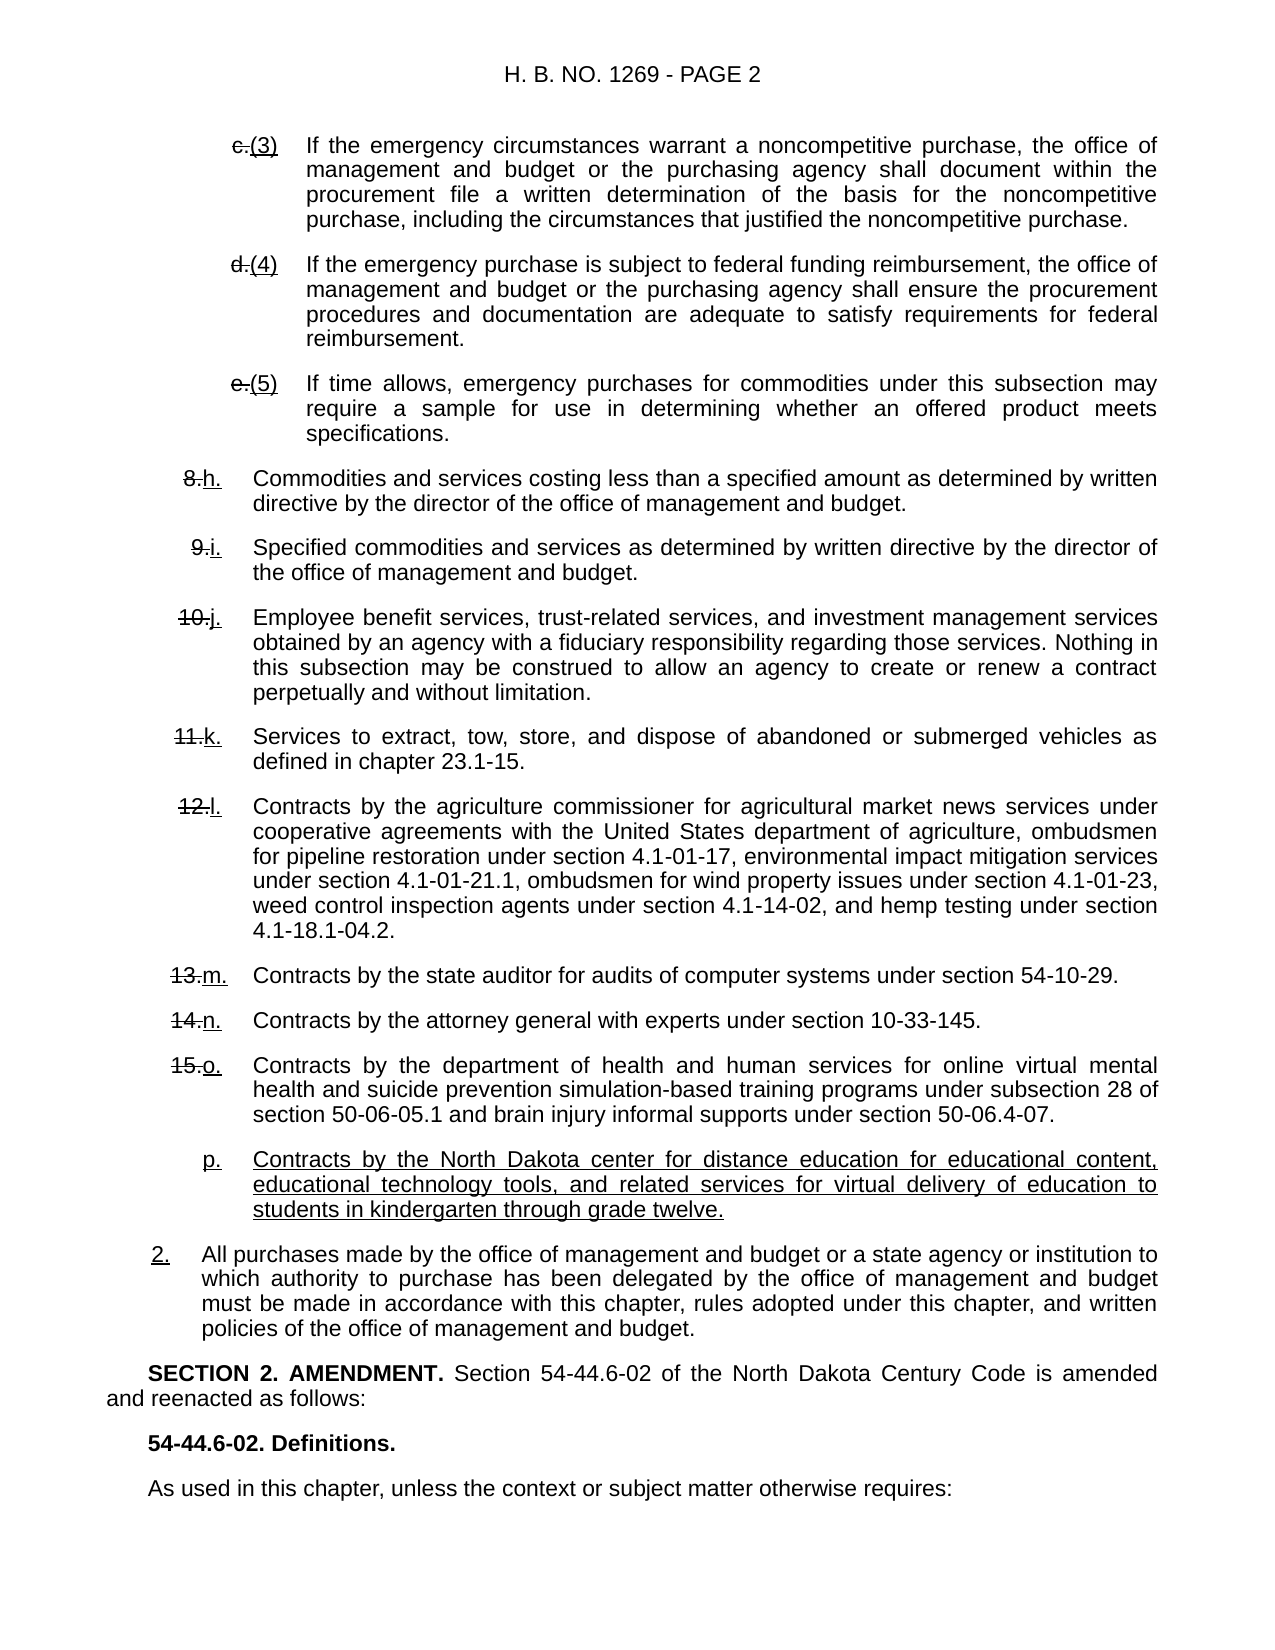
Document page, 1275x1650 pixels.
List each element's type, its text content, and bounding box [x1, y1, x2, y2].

text 13.m. Contracts by the state auditor for audits of computer systems under section 54‑10‑29. [106, 963, 1158, 988]
text As used in this chapter, unless the context or subject matter otherwise requires: [106, 1476, 1158, 1501]
text 8.h. Commodities and services costing less than a specified amount as determined by written directive by the director of the office of management and budget. [106, 466, 1158, 516]
text 12.l. Contracts by the agriculture commissioner for agricultural market news services under cooperative agreements with the United States department of agriculture, ombudsmen for pipeline restoration under section 4.1‑01‑17, environmental impact mitigation services under section 4.1‑01‑21.1, ombudsmen for wind property issues under section 4.1‑01‑23, weed control inspection agents under section 4.1‑14‑02, and hemp testing under section 4.1‑18.1‑04.2. [106, 795, 1158, 943]
subtitle 54‑44.6‑02. Definitions. [106, 1431, 1158, 1456]
text SECTION 2. AMENDMENT. Section 54‑44.6‑02 of the North Dakota Century Code is amended and reenacted as follows: [106, 1362, 1158, 1411]
text p. Contracts by the North Dakota center for distance education for educational content, educational technology tools, and related services for virtual delivery of education to students in kindergarten through grade twelve. [106, 1148, 1158, 1222]
text e.(5) If time allows, emergency purchases for commodities under this subsection may require a sample for use in determining whether an offered product meets specifications. [106, 372, 1158, 446]
text 2. All purchases made by the office of management and budget or a state agency or institution to which authority to purchase has been delegated by the office of management and budget must be made in accordance with this chapter, rules adopted under this chapter, and written policies of the office of management and budget. [106, 1242, 1158, 1341]
text 11.k. Services to extract, tow, store, and dispose of abandoned or submerged vehicles as defined in chapter 23.1‑15. [106, 725, 1158, 774]
text 9.i. Specified commodities and services as determined by written directive by the director of the office of management and budget. [106, 536, 1158, 586]
text d.(4) If the emergency purchase is subject to federal funding reimbursement, the office of management and budget or the purchasing agency shall ensure the procurement procedures and documentation are adequate to satisfy requirements for federal reimbursement. [106, 253, 1158, 352]
text 15.o. Contracts by the department of health and human services for online virtual mental health and suicide prevention simulation-based training programs under subsection 28 of section 50‑06‑05.1 and brain injury informal supports under section 50‑06.4‑07. [106, 1053, 1158, 1128]
text c.(3) If the emergency circumstances warrant a noncompetitive purchase, the office of management and budget or the purchasing agency shall document within the procurement file a written determination of the basis for the noncompetitive purchase, including the circumstances that justified the noncompetitive purchase. [106, 133, 1158, 232]
text 10.j. Employee benefit services, trust‑related services, and investment management services obtained by an agency with a fiduciary responsibility regarding those services. Nothing in this subsection may be construed to allow an agency to create or renew a contract perpetually and without limitation. [106, 606, 1158, 705]
text 14.n. Contracts by the attorney general with experts under section 10‑33‑145. [106, 1008, 1158, 1033]
